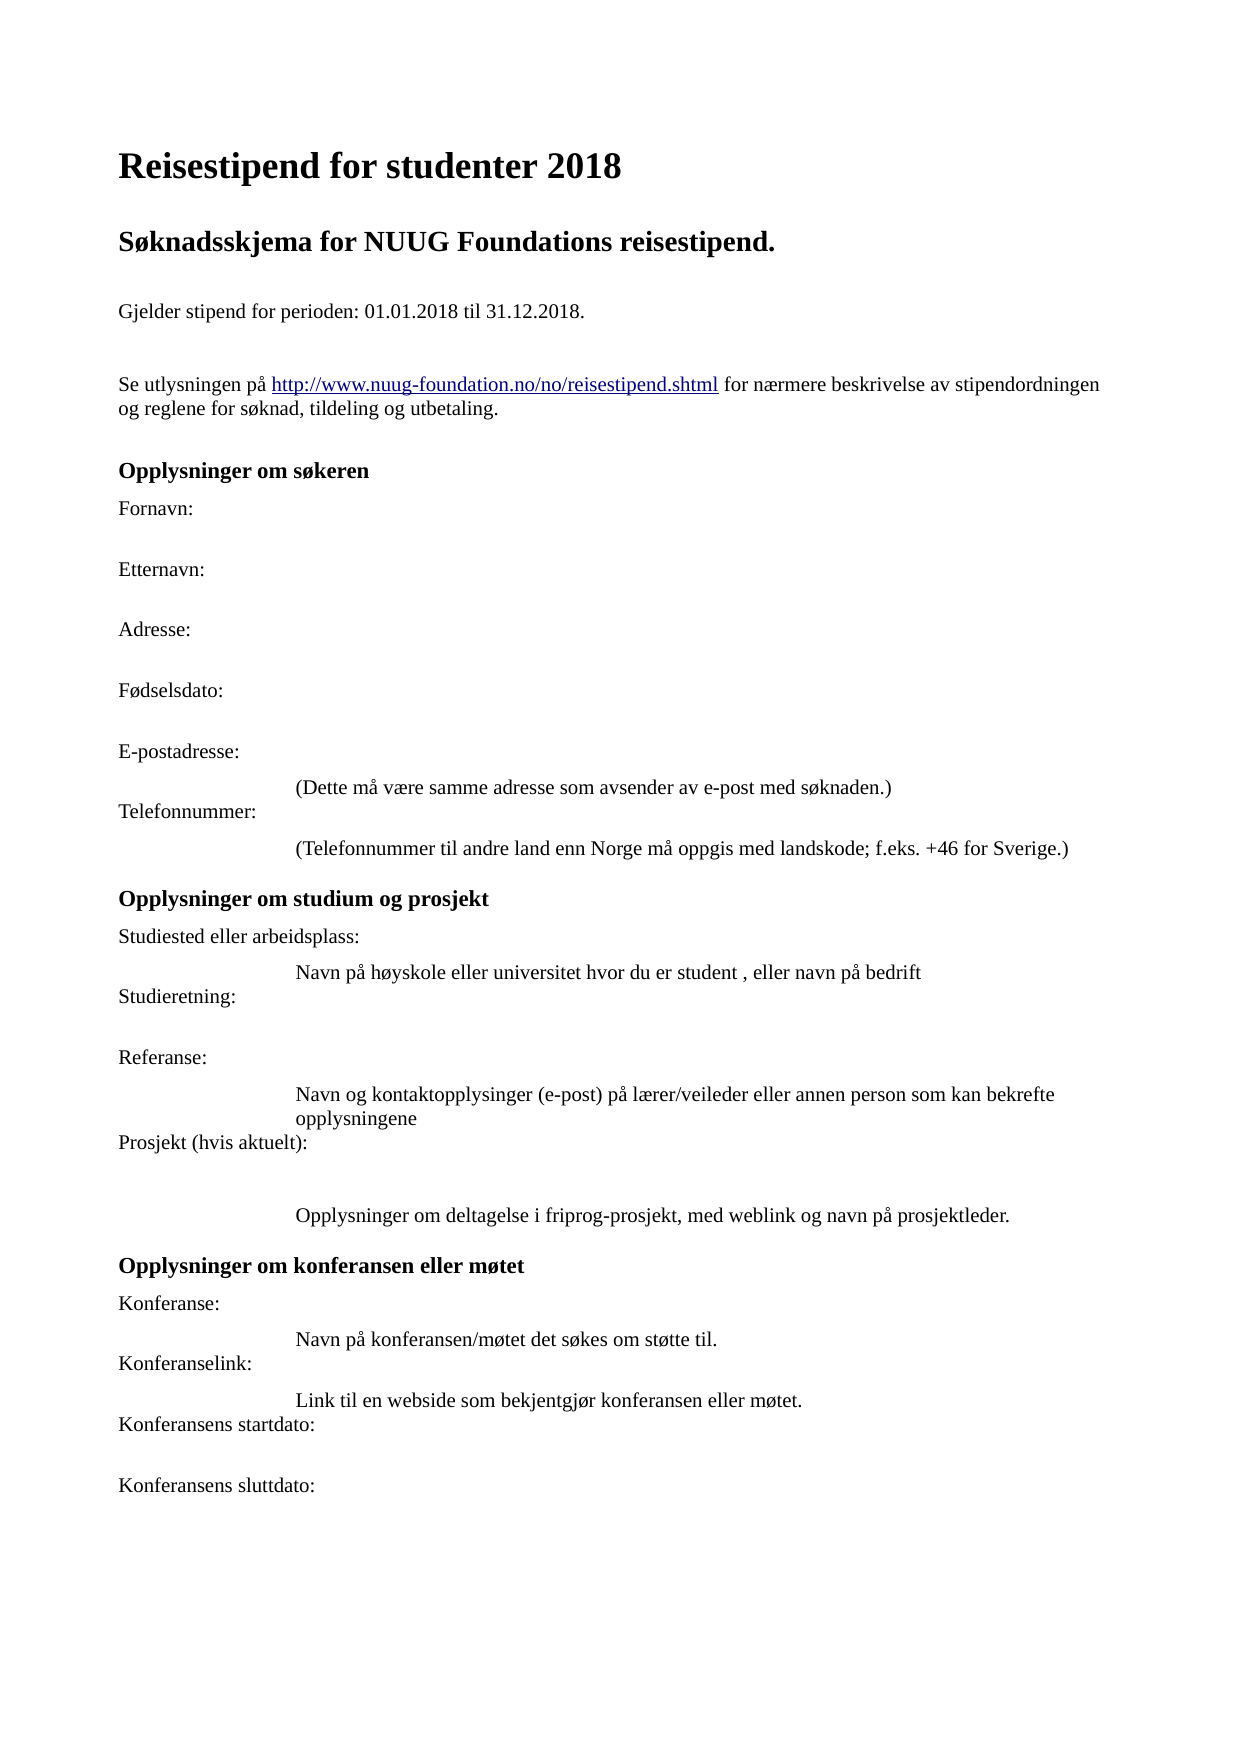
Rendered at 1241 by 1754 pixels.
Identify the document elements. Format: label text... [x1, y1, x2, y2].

text Gjelder stipend for perioden: 01.01.2018 til 31.12.2018. [118, 298, 1122, 323]
text Link til en webside som bekjentgjør konferansen eller møtet. [295, 1388, 1122, 1412]
text Konferansens startdato: [118, 1412, 1122, 1436]
text (Dette må være samme adresse som avsender av e-post med søknaden.) [295, 775, 1122, 799]
text Studiested eller arbeidsplass: [118, 924, 1122, 948]
text Konferanse: [118, 1291, 1122, 1315]
subtitle Søknadsskjema for NUUG Foundations reisestipend. [118, 224, 1122, 257]
text E-postadresse: [118, 739, 1122, 763]
subtitle Opplysninger om konferansen eller møtet [118, 1252, 1122, 1278]
text Referanse: [118, 1045, 1122, 1069]
text Navn på høyskole eller universitet hvor du er student , eller navn på bedrift [295, 960, 1122, 984]
text Konferanselink: [118, 1351, 1122, 1375]
text Telefonnummer: [118, 799, 1122, 823]
text Prosjekt (hvis aktuelt): [118, 1130, 1122, 1154]
text (Telefonnummer til andre land enn Norge må oppgis med landskode; f.eks. +46 for Sverige.) [295, 836, 1122, 860]
text Navn på konferansen/møtet det søkes om støtte til. [295, 1327, 1122, 1351]
text Fødselsdato: [118, 678, 1122, 702]
text Adresse: [118, 617, 1122, 641]
text Konferansens sluttdato: [118, 1473, 1122, 1497]
text Se utlysningen på http://www.nuug-foundation.no/no/reisestipend.shtml for nærmere beskrivelse av stipendordningen og reglene for søknad, tildeling og utbetaling. [118, 372, 1122, 420]
text Fornavn: [118, 496, 1122, 520]
text Studieretning: [118, 984, 1122, 1008]
text Etternavn: [118, 557, 1122, 581]
subtitle Opplysninger om studium og prosjekt [118, 885, 1122, 911]
text Opplysninger om deltagelse i friprog-prosjekt, med weblink og navn på prosjektleder. [295, 1203, 1122, 1227]
subtitle Opplysninger om søkeren [118, 457, 1122, 484]
text Navn og kontaktopplysinger (e-post) på lærer/veileder eller annen person som kan bekrefte opplysningene [295, 1082, 1122, 1130]
subtitle Reisestipend for studenter 2018 [118, 143, 1122, 186]
